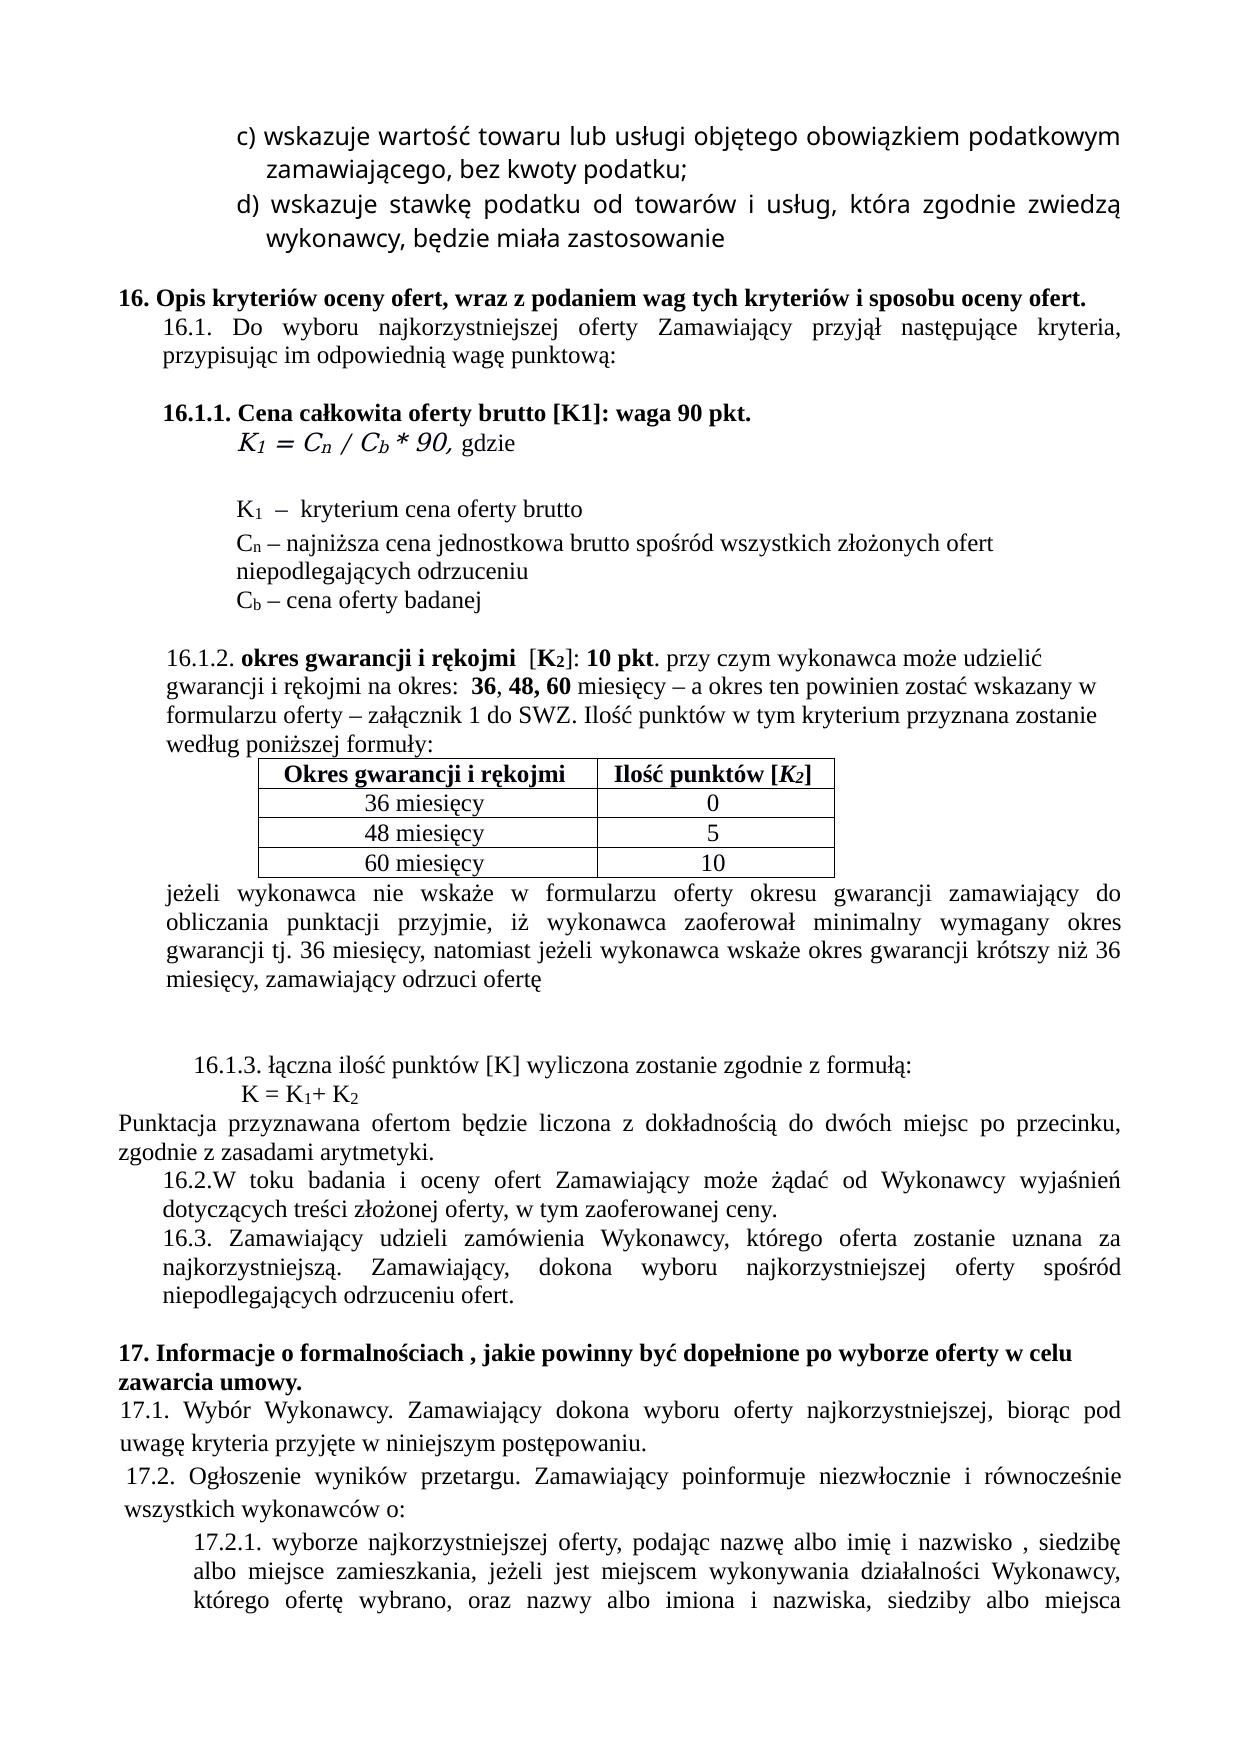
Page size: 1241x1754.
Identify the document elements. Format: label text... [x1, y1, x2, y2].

text Punktacja przyznawana ofertom będzie liczona z dokładnością do dwóch miejsc po przecinku, zgodnie z zasadami arytmetyki. [118, 1108, 1122, 1165]
list 17. Informacje o formalnościach , jakie powinny być dopełnione po wyborze oferty w celu zawarcia umowy. [118, 1338, 1122, 1395]
text K1 = Cn / Cb * 90, gdzie [236, 427, 1122, 457]
text K1 – kryterium cena oferty brutto [236, 494, 1122, 523]
list 17.2.1. wyborze najkorzystniejszej oferty, podając nazwę albo imię i nazwisko , siedzibę albo miejsce zamieszkania, jeżeli jest miejscem wykonywania działalności Wykonawcy, którego ofertę wybrano, oraz nazwy albo imiona i nazwiska, siedziby albo miejsca [193, 1527, 1122, 1614]
list c) wskazuje wartość towaru lub usługi objętego obowiązkiem podatkowym zamawiającego, bez kwoty podatku; [236, 118, 1122, 186]
table_cell 10 [598, 848, 834, 877]
list 17.2. Ogłoszenie wyników przetargu. Zamawiający poinformuje niezwłocznie i równocześnie wszystkich wykonawców o: [124, 1461, 1122, 1523]
text 16.1.2. okres gwarancji i rękojmi [K2]: 10 pkt. przy czym wykonawca może udzielić gwarancji i rękojmi na okres: 36, 48, 60 miesięcy – a okres ten powinien zostać wskazany w formularzu oferty – załącznik 1 do SWZ. Ilość punktów w tym kryterium przyznana zostanie według poniższej formuły: [166, 643, 1122, 758]
text Cn – najniższa cena jednostkowa brutto spośród wszystkich złożonych ofert niepodlegających odrzuceniu [236, 528, 1122, 585]
list 16. Opis kryteriów oceny ofert, wraz z podaniem wag tych kryteriów i sposobu oceny ofert. [118, 283, 1122, 312]
table_cell 48 miesięcy [259, 818, 597, 847]
list 16.3. Zamawiający udzieli zamówienia Wykonawcy, którego oferta zostanie uznana za najkorzystniejszą. Zamawiający, dokona wyboru najkorzystniejszej oferty spośród niepodlegających odrzuceniu ofert. [162, 1223, 1122, 1309]
table_header Ilość punktów [K2] [598, 759, 834, 787]
list 16.1.3. łączna ilość punktów [K] wyliczona zostanie zgodnie z formułą: [193, 1050, 1122, 1079]
table_cell 36 miesięcy [259, 789, 597, 817]
list 17.1. Wybór Wykonawcy. Zamawiający dokona wyboru oferty najkorzystniejszej, biorąc pod uwagę kryteria przyjęte w niniejszym postępowaniu. [119, 1395, 1122, 1457]
list 16.2.W toku badania i oceny ofert Zamawiający może żądać od Wykonawcy wyjaśnień dotyczących treści złożonej oferty, w tym zaoferowanej ceny. [162, 1165, 1122, 1223]
table_cell 60 miesięcy [259, 848, 597, 877]
table_header Okres gwarancji i rękojmi [259, 759, 597, 787]
text Cb – cena oferty badanej [236, 585, 1122, 614]
table_cell 0 [598, 789, 834, 817]
list 16.1.1. Cena całkowita oferty brutto [K1]: waga 90 pkt. [162, 398, 1122, 427]
list d) wskazuje stawkę podatku od towarów i usług, która zgodnie zwiedzą wykonawcy, będzie miała zastosowanie [236, 186, 1122, 254]
list 16.1. Do wyboru najkorzystniejszej oferty Zamawiający przyjął następujące kryteria, przypisując im odpowiednią wagę punktową: [162, 312, 1122, 369]
text K = K1+ K2 [166, 1079, 1122, 1108]
table_cell 5 [598, 818, 834, 847]
text jeżeli wykonawca nie wskaże w formularzu oferty okresu gwarancji zamawiający do obliczania punktacji przyjmie, iż wykonawca zaoferował minimalny wymagany okres gwarancji tj. 36 miesięcy, natomiast jeżeli wykonawca wskaże okres gwarancji krótszy niż 36 miesięcy, zamawiający odrzuci ofertę [166, 878, 1122, 993]
